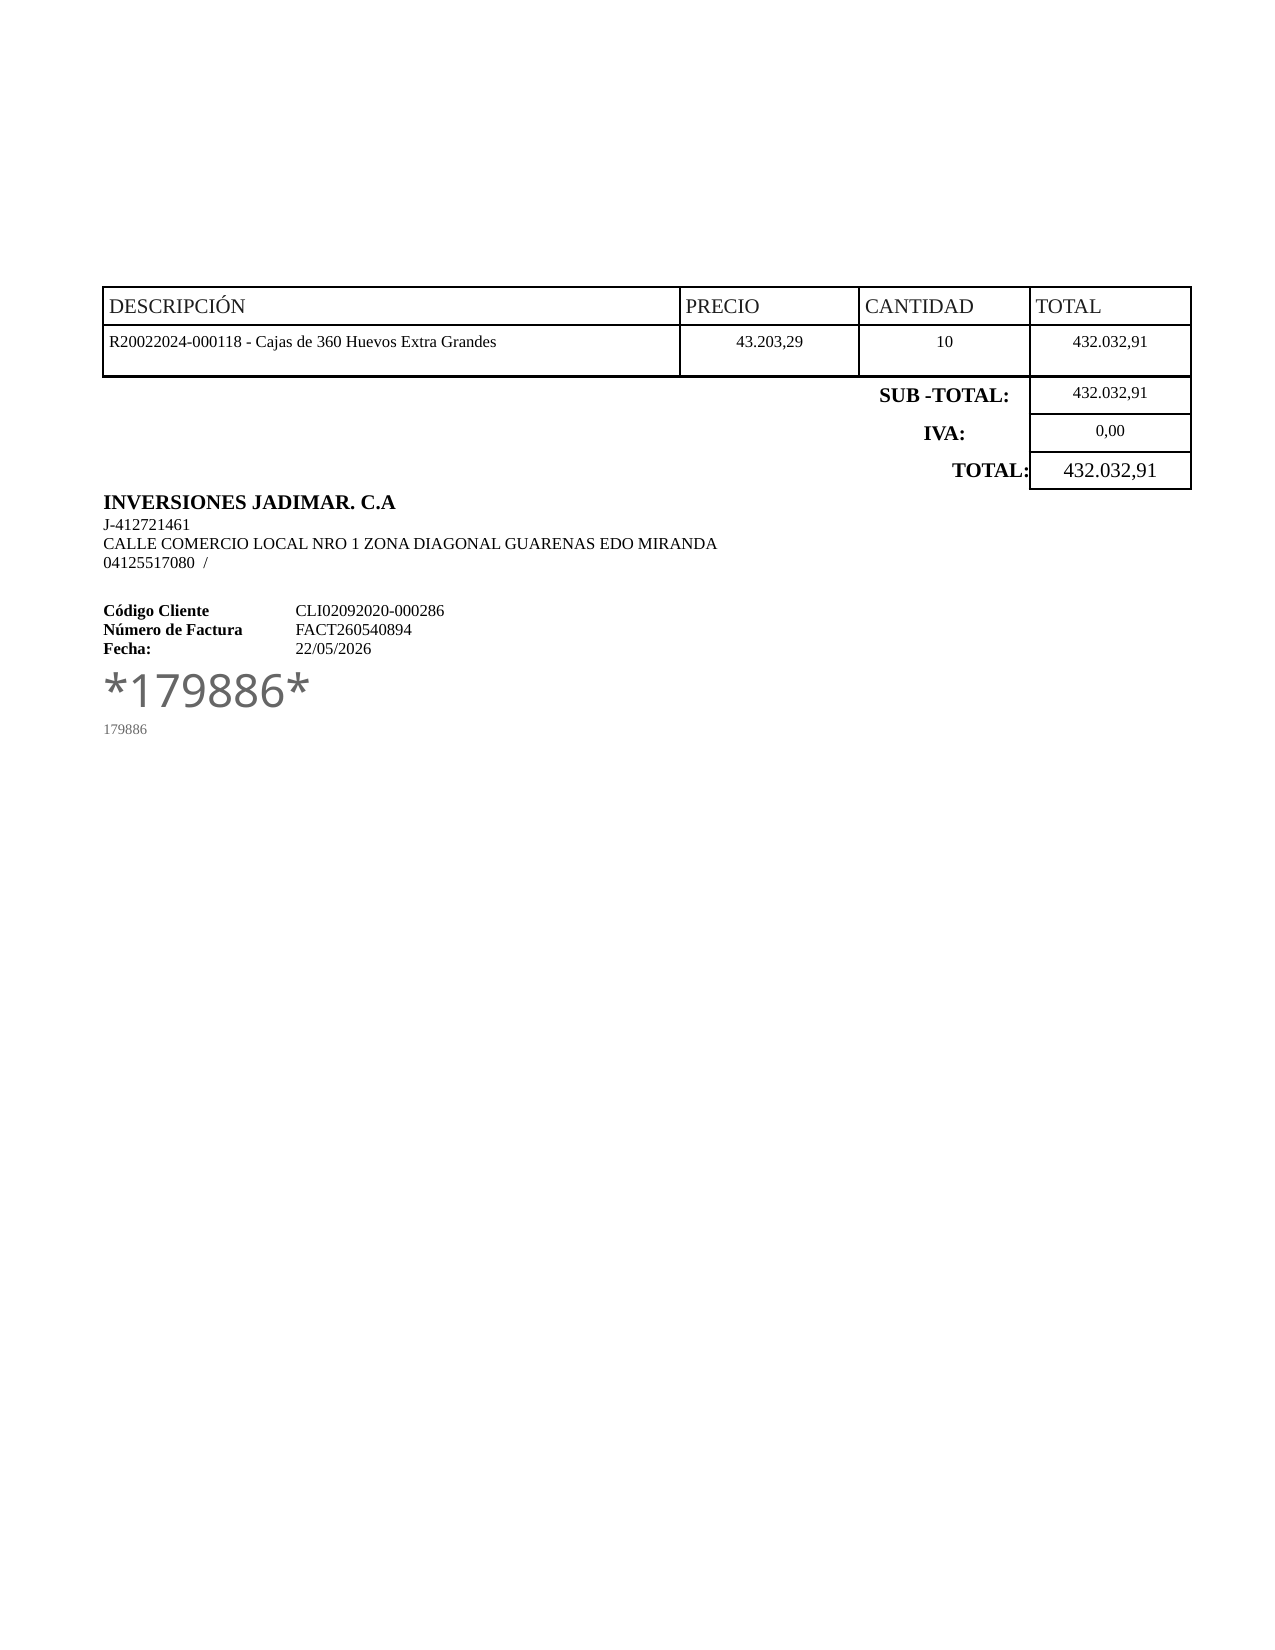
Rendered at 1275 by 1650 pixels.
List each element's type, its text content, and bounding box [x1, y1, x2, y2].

table_cell 04125517080 / [103, 553, 858, 572]
table_cell J-412721461 [103, 514, 858, 533]
table_header CANTIDAD [860, 288, 1029, 323]
table_header Código Cliente [103, 601, 295, 620]
table_cell SUB -TOTAL: [859, 378, 1029, 413]
table_cell R20022024-000118 - Cajas de 360 Huevos Extra Grandes [104, 326, 679, 375]
table_header TOTAL [1031, 288, 1190, 323]
table_cell IVA: [859, 413, 1029, 451]
table_cell 22/05/2026 [295, 639, 517, 658]
table_header CLI02092020-000286 [295, 601, 517, 620]
table_header INVERSIONES JADIMAR. C.A [103, 490, 858, 514]
table_cell Número de Factura [103, 620, 295, 639]
table_cell TOTAL: [859, 451, 1029, 488]
table_header DESCRIPCIÓN [104, 288, 679, 323]
table_cell 432.032,91 [1031, 326, 1190, 375]
table_cell 0,00 [1031, 415, 1190, 451]
table_cell 432.032,91 [1031, 378, 1190, 413]
table_header PRECIO [681, 288, 858, 323]
table_cell Fecha: [103, 639, 295, 658]
table_cell 10 [860, 326, 1029, 375]
table_cell CALLE COMERCIO LOCAL NRO 1 ZONA DIAGONAL GUARENAS EDO MIRANDA [103, 534, 858, 553]
table_cell 432.032,91 [1031, 453, 1190, 488]
table_cell [103, 378, 859, 488]
text *179886* [103, 658, 1137, 721]
table_cell FACT260540894 [295, 620, 517, 639]
text 179886 [103, 721, 1137, 737]
table_cell 43.203,29 [681, 326, 858, 375]
